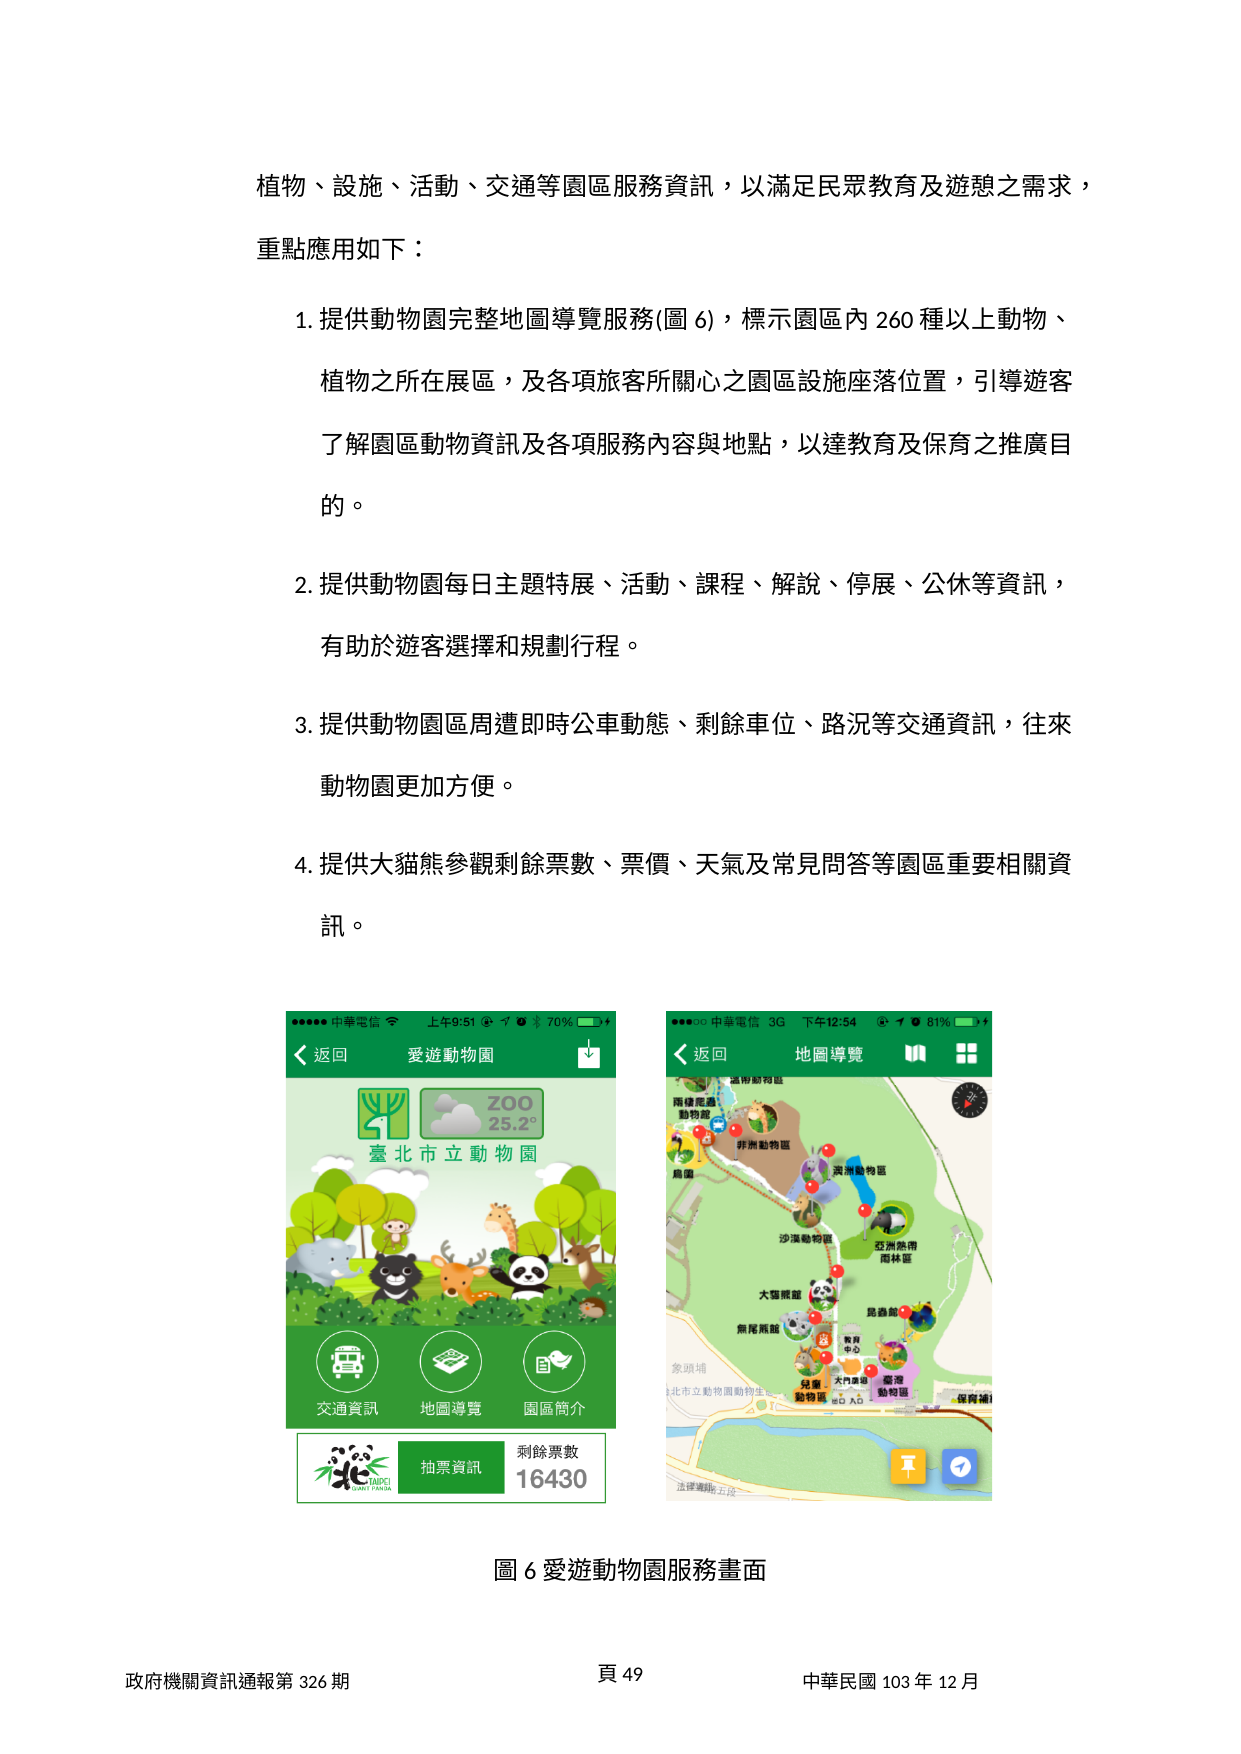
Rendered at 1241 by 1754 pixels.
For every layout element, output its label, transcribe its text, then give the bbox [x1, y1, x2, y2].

list 提供大貓熊參觀剩餘票數、票價、天氣及常見問答等園區重要相關資訊。 [294, 821, 1073, 946]
list 提供動物園區周遭即時公車動態、剩餘車位、路況等交通資訊，往來動物園更加方便。 [294, 681, 1073, 806]
text 圖6 愛遊動物園服務畫面 [187, 1527, 1073, 1589]
text 為更貼心服務每年約280萬人次之動物園遊客，同時減少紙本地圖之使用與消耗，「愛台北市政雲」發展愛遊動物園地圖導覽服務，整合動物、植物、設施、活動、交通等園區服務資訊，以滿足民眾教育及遊憩之需求，重點應用如下： [256, 143, 1073, 268]
list 提供動物園每日主題特展、活動、課程、解說、停展、公休等資訊，有助於遊客選擇和規劃行程。 [294, 541, 1073, 666]
list 提供動物園完整地圖導覽服務(圖6)，標示園區內260種以上動物、植物之所在展區，及各項旅客所關心之園區設施座落位置，引導遊客了解園區動物資訊及各項服務內容與地點，以達教育及保育之推廣目的。 [294, 276, 1073, 526]
